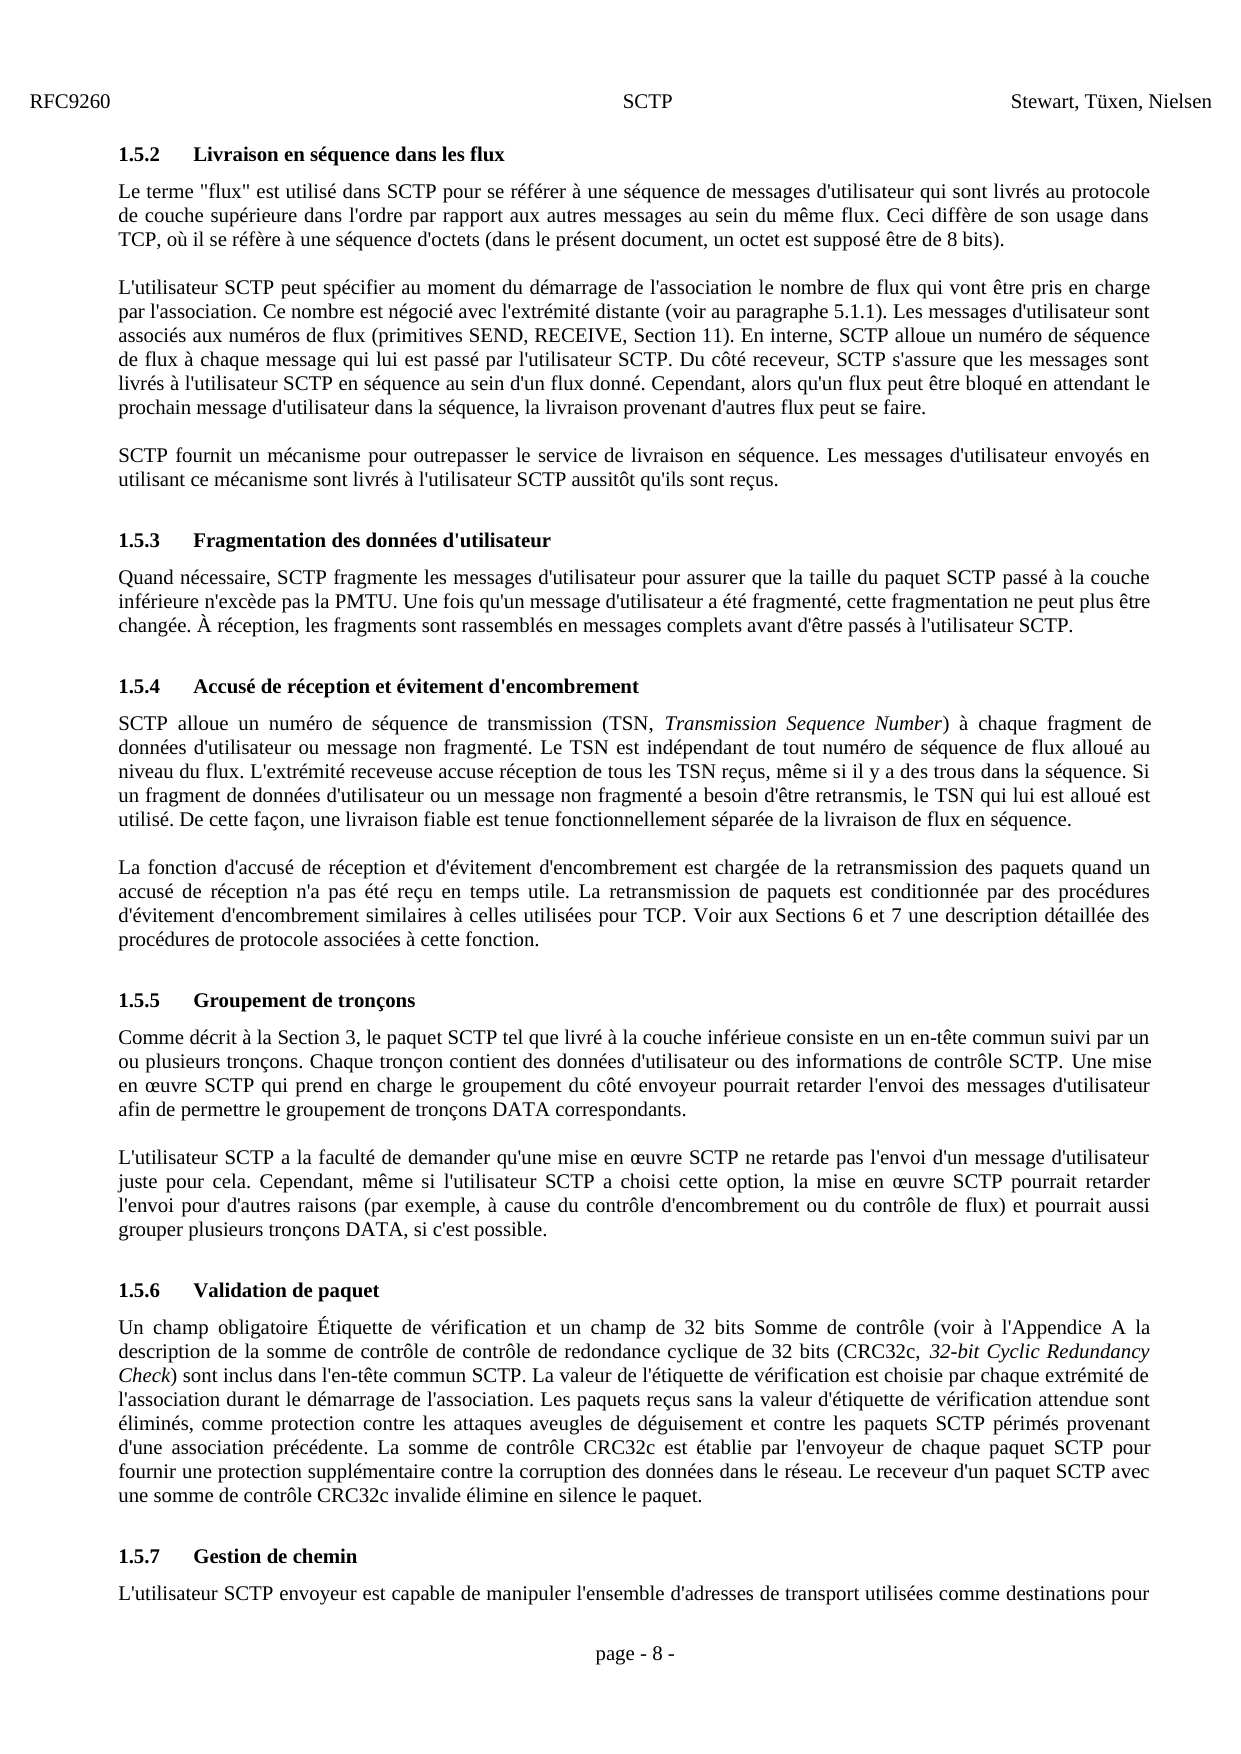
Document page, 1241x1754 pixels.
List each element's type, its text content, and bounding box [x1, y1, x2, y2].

text SCTP alloue un numéro de séquence de transmission (TSN, Transmission Sequence Number) à chaque fragment de données d'utilisateur ou message non fragmenté. Le TSN est indépendant de tout numéro de séquence de flux alloué au niveau du flux. L'extrémité receveuse accuse réception de tous les TSN reçus, même si il y a des trous dans la séquence. Si un fragment de données d'utilisateur ou un message non fragmenté a besoin d'être retransmis, le TSN qui lui est alloué est utilisé. De cette façon, une livraison fiable est tenue fonctionnellement séparée de la livraison de flux en séquence. [118, 711, 1152, 831]
text L'utilisateur SCTP peut spécifier au moment du démarrage de l'association le nombre de flux qui vont être pris en charge par l'association. Ce nombre est négocié avec l'extrémité distante (voir au paragraphe 5.1.1). Les messages d'utilisateur sont associés aux numéros de flux (primitives SEND, RECEIVE, Section 11). En interne, SCTP alloue un numéro de séquence de flux à chaque message qui lui est passé par l'utilisateur SCTP. Du côté receveur, SCTP s'assure que les messages sont livrés à l'utilisateur SCTP en séquence au sein d'un flux donné. Cependant, alors qu'un flux peut être bloqué en attendant le prochain message d'utilisateur dans la séquence, la livraison provenant d'autres flux peut se faire. [118, 275, 1152, 419]
subtitle 1.5.6 Validation de paquet [118, 1278, 1152, 1302]
text La fonction d'accusé de réception et d'évitement d'encombrement est chargée de la retransmission des paquets quand un accusé de réception n'a pas été reçu en temps utile. La retransmission de paquets est conditionnée par des procédures d'évitement d'encombrement similaires à celles utilisées pour TCP. Voir aux Sections 6 et 7 une description détaillée des procédures de protocole associées à cette fonction. [118, 855, 1152, 951]
subtitle 1.5.3 Fragmentation des données d'utilisateur [118, 528, 1152, 552]
text SCTP fournit un mécanisme pour outrepasser le service de livraison en séquence. Les messages d'utilisateur envoyés en utilisant ce mécanisme sont livrés à l'utilisateur SCTP aussitôt qu'ils sont reçus. [118, 443, 1152, 491]
text Un champ obligatoire Étiquette de vérification et un champ de 32 bits Somme de contrôle (voir à l'Appendice A la description de la somme de contrôle de contrôle de redondance cyclique de 32 bits (CRC32c, 32-bit Cyclic Redundancy Check) sont inclus dans l'en-tête commun SCTP. La valeur de l'étiquette de vérification est choisie par chaque extrémité de l'association durant le démarrage de l'association. Les paquets reçus sans la valeur d'étiquette de vérification attendue sont éliminés, comme protection contre les attaques aveugles de déguisement et contre les paquets SCTP périmés provenant d'une association précédente. La somme de contrôle CRC32c est établie par l'envoyeur de chaque paquet SCTP pour fournir une protection supplémentaire contre la corruption des données dans le réseau. Le receveur d'un paquet SCTP avec une somme de contrôle CRC32c invalide élimine en silence le paquet. [118, 1315, 1152, 1507]
text Quand nécessaire, SCTP fragmente les messages d'utilisateur pour assurer que la taille du paquet SCTP passé à la couche inférieure n'excède pas la PMTU. Une fois qu'un message d'utilisateur a été fragmenté, cette fragmentation ne peut plus être changée. À réception, les fragments sont rassemblés en messages complets avant d'être passés à l'utilisateur SCTP. [118, 565, 1152, 637]
subtitle 1.5.7 Gestion de chemin [118, 1544, 1152, 1568]
subtitle 1.5.2 Livraison en séquence dans les flux [118, 142, 1152, 166]
text L'utilisateur SCTP envoyeur est capable de manipuler l'ensemble d'adresses de transport utilisées comme destinations pour [118, 1581, 1152, 1605]
text Comme décrit à la Section 3, le paquet SCTP tel que livré à la couche inférieue consiste en un en-tête commun suivi par un ou plusieurs tronçons. Chaque tronçon contient des données d'utilisateur ou des informations de contrôle SCTP. Une mise en œuvre SCTP qui prend en charge le groupement du côté envoyeur pourrait retarder l'envoi des messages d'utilisateur afin de permettre le groupement de tronçons DATA correspondants. [118, 1025, 1152, 1121]
text L'utilisateur SCTP a la faculté de demander qu'une mise en œuvre SCTP ne retarde pas l'envoi d'un message d'utilisateur juste pour cela. Cependant, même si l'utilisateur SCTP a choisi cette option, la mise en œuvre SCTP pourrait retarder l'envoi pour d'autres raisons (par exemple, à cause du contrôle d'encombrement ou du contrôle de flux) et pourrait aussi grouper plusieurs tronçons DATA, si c'est possible. [118, 1145, 1152, 1241]
text Le terme "flux" est utilisé dans SCTP pour se référer à une séquence de messages d'utilisateur qui sont livrés au protocole de couche supérieure dans l'ordre par rapport aux autres messages au sein du même flux. Ceci diffère de son usage dans TCP, où il se réfère à une séquence d'octets (dans le présent document, un octet est supposé être de 8 bits). [118, 178, 1152, 251]
subtitle 1.5.5 Groupement de tronçons [118, 988, 1152, 1012]
subtitle 1.5.4 Accusé de réception et évitement d'encombrement [118, 674, 1152, 698]
